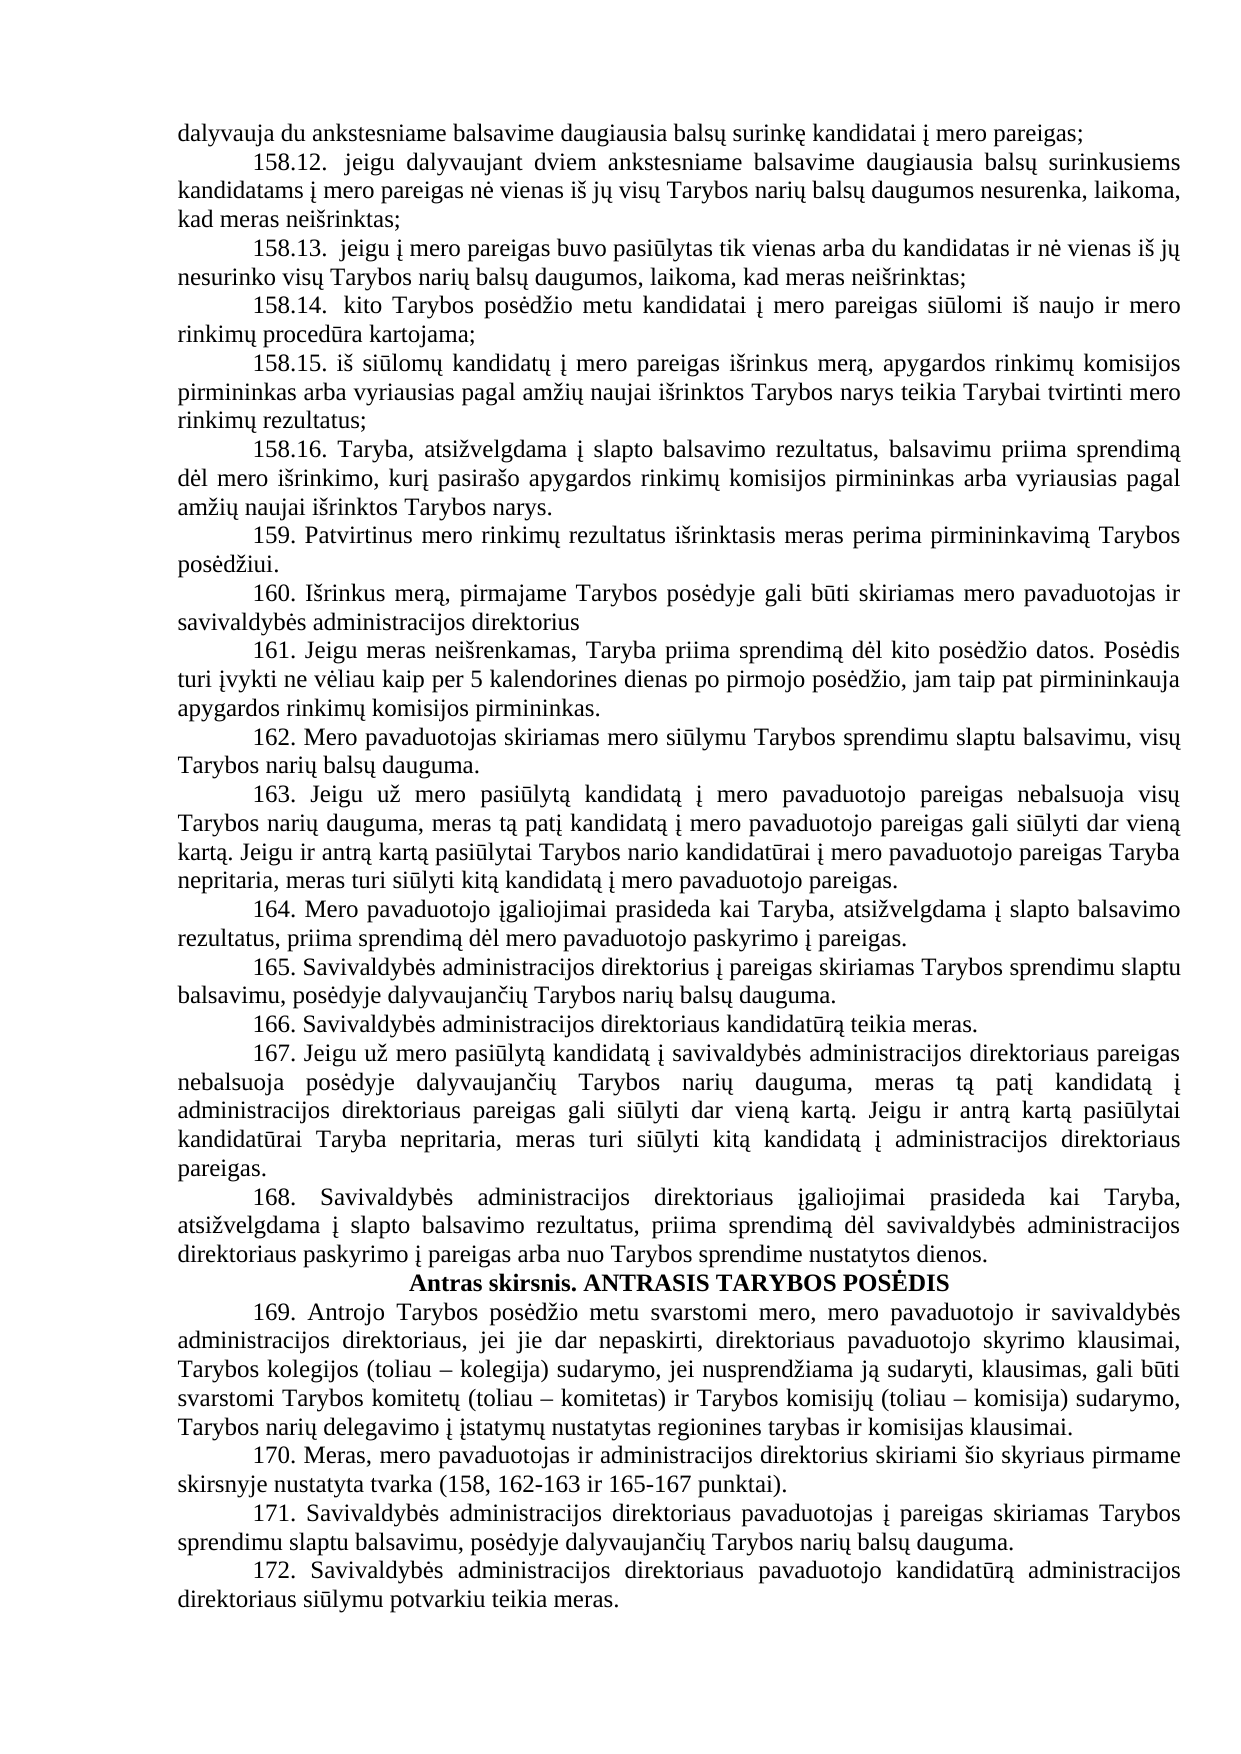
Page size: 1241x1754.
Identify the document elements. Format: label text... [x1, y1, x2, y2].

text 168. Savivaldybės administracijos direktoriaus įgaliojimai prasideda kai Taryba, atsižvelgdama į slapto balsavimo rezultatus, priima sprendimą dėl savivaldybės administracijos direktoriaus paskyrimo į pareigas arba nuo Tarybos sprendime nustatytos dienos. [177, 1182, 1181, 1268]
text 165. Savivaldybės administracijos direktorius į pareigas skiriamas Tarybos sprendimu slaptu balsavimu, posėdyje dalyvaujančių Tarybos narių balsų dauguma. [177, 952, 1181, 1009]
text 161. Jeigu meras neišrenkamas, Taryba priima sprendimą dėl kito posėdžio datos. Posėdis turi įvykti ne vėliau kaip per 5 kalendorines dienas po pirmojo posėdžio, jam taip pat pirmininkauja apygardos rinkimų komisijos pirmininkas. [177, 636, 1181, 722]
text 162. Mero pavaduotojas skiriamas mero siūlymu Tarybos sprendimu slaptu balsavimu, visų Tarybos narių balsų dauguma. [177, 722, 1181, 779]
text 158.14. kito Tarybos posėdžio metu kandidatai į mero pareigas siūlomi iš naujo ir mero rinkimų procedūra kartojama; [177, 291, 1181, 348]
text 169. Antrojo Tarybos posėdžio metu svarstomi mero, mero pavaduotojo ir savivaldybės administracijos direktoriaus, jei jie dar nepaskirti, direktoriaus pavaduotojo skyrimo klausimai, Tarybos kolegijos (toliau – kolegija) sudarymo, jei nusprendžiama ją sudaryti, klausimas, gali būti svarstomi Tarybos komitetų (toliau – komitetas) ir Tarybos komisijų (toliau – komisija) sudarymo, Tarybos narių delegavimo į įstatymų nustatytas regionines tarybas ir komisijas klausimai. [177, 1297, 1181, 1441]
text Antras skirsnis. ANTRASIS TARYBOS POSĖDIS [177, 1268, 1181, 1297]
text 159. Patvirtinus mero rinkimų rezultatus išrinktasis meras perima pirmininkavimą Tarybos posėdžiui. [177, 521, 1181, 578]
text 170. Meras, mero pavaduotojas ir administracijos direktorius skiriami šio skyriaus pirmame skirsnyje nustatyta tvarka (158, 162-163 ir 165-167 punktai). [177, 1441, 1181, 1498]
text 167. Jeigu už mero pasiūlytą kandidatą į savivaldybės administracijos direktoriaus pareigas nebalsuoja posėdyje dalyvaujančių Tarybos narių dauguma, meras tą patį kandidatą į administracijos direktoriaus pareigas gali siūlyti dar vieną kartą. Jeigu ir antrą kartą pasiūlytai kandidatūrai Taryba nepritaria, meras turi siūlyti kitą kandidatą į administracijos direktoriaus pareigas. [177, 1038, 1181, 1182]
text 158.12. jeigu dalyvaujant dviem ankstesniame balsavime daugiausia balsų surinkusiems kandidatams į mero pareigas nė vienas iš jų visų Tarybos narių balsų daugumos nesurenka, laikoma, kad meras neišrinktas; [177, 147, 1181, 233]
text 158.15. iš siūlomų kandidatų į mero pareigas išrinkus merą, apygardos rinkimų komisijos pirmininkas arba vyriausias pagal amžių naujai išrinktos Tarybos narys teikia Tarybai tvirtinti mero rinkimų rezultatus; [177, 348, 1181, 434]
text 166. Savivaldybės administracijos direktoriaus kandidatūrą teikia meras. [177, 1009, 1181, 1038]
text 172. Savivaldybės administracijos direktoriaus pavaduotojo kandidatūrą administracijos direktoriaus siūlymu potvarkiu teikia meras. [177, 1556, 1181, 1613]
text 160. Išrinkus merą, pirmajame Tarybos posėdyje gali būti skiriamas mero pavaduotojas ir savivaldybės administracijos direktorius [177, 578, 1181, 636]
text 158.13. jeigu į mero pareigas buvo pasiūlytas tik vienas arba du kandidatas ir nė vienas iš jų nesurinko visų Tarybos narių balsų daugumos, laikoma, kad meras neišrinktas; [177, 233, 1181, 291]
text 158.16. Taryba, atsižvelgdama į slapto balsavimo rezultatus, balsavimu priima sprendimą dėl mero išrinkimo, kurį pasirašo apygardos rinkimų komisijos pirmininkas arba vyriausias pagal amžių naujai išrinktos Tarybos narys. [177, 434, 1181, 521]
text 164. Mero pavaduotojo įgaliojimai prasideda kai Taryba, atsižvelgdama į slapto balsavimo rezultatus, priima sprendimą dėl mero pavaduotojo paskyrimo į pareigas. [177, 894, 1181, 952]
text dalyvauja du ankstesniame balsavime daugiausia balsų surinkę kandidatai į mero pareigas; [177, 118, 1181, 147]
text 163. Jeigu už mero pasiūlytą kandidatą į mero pavaduotojo pareigas nebalsuoja visų Tarybos narių dauguma, meras tą patį kandidatą į mero pavaduotojo pareigas gali siūlyti dar vieną kartą. Jeigu ir antrą kartą pasiūlytai Tarybos nario kandidatūrai į mero pavaduotojo pareigas Taryba nepritaria, meras turi siūlyti kitą kandidatą į mero pavaduotojo pareigas. [177, 779, 1181, 894]
text 171. Savivaldybės administracijos direktoriaus pavaduotojas į pareigas skiriamas Tarybos sprendimu slaptu balsavimu, posėdyje dalyvaujančių Tarybos narių balsų dauguma. [177, 1498, 1181, 1556]
